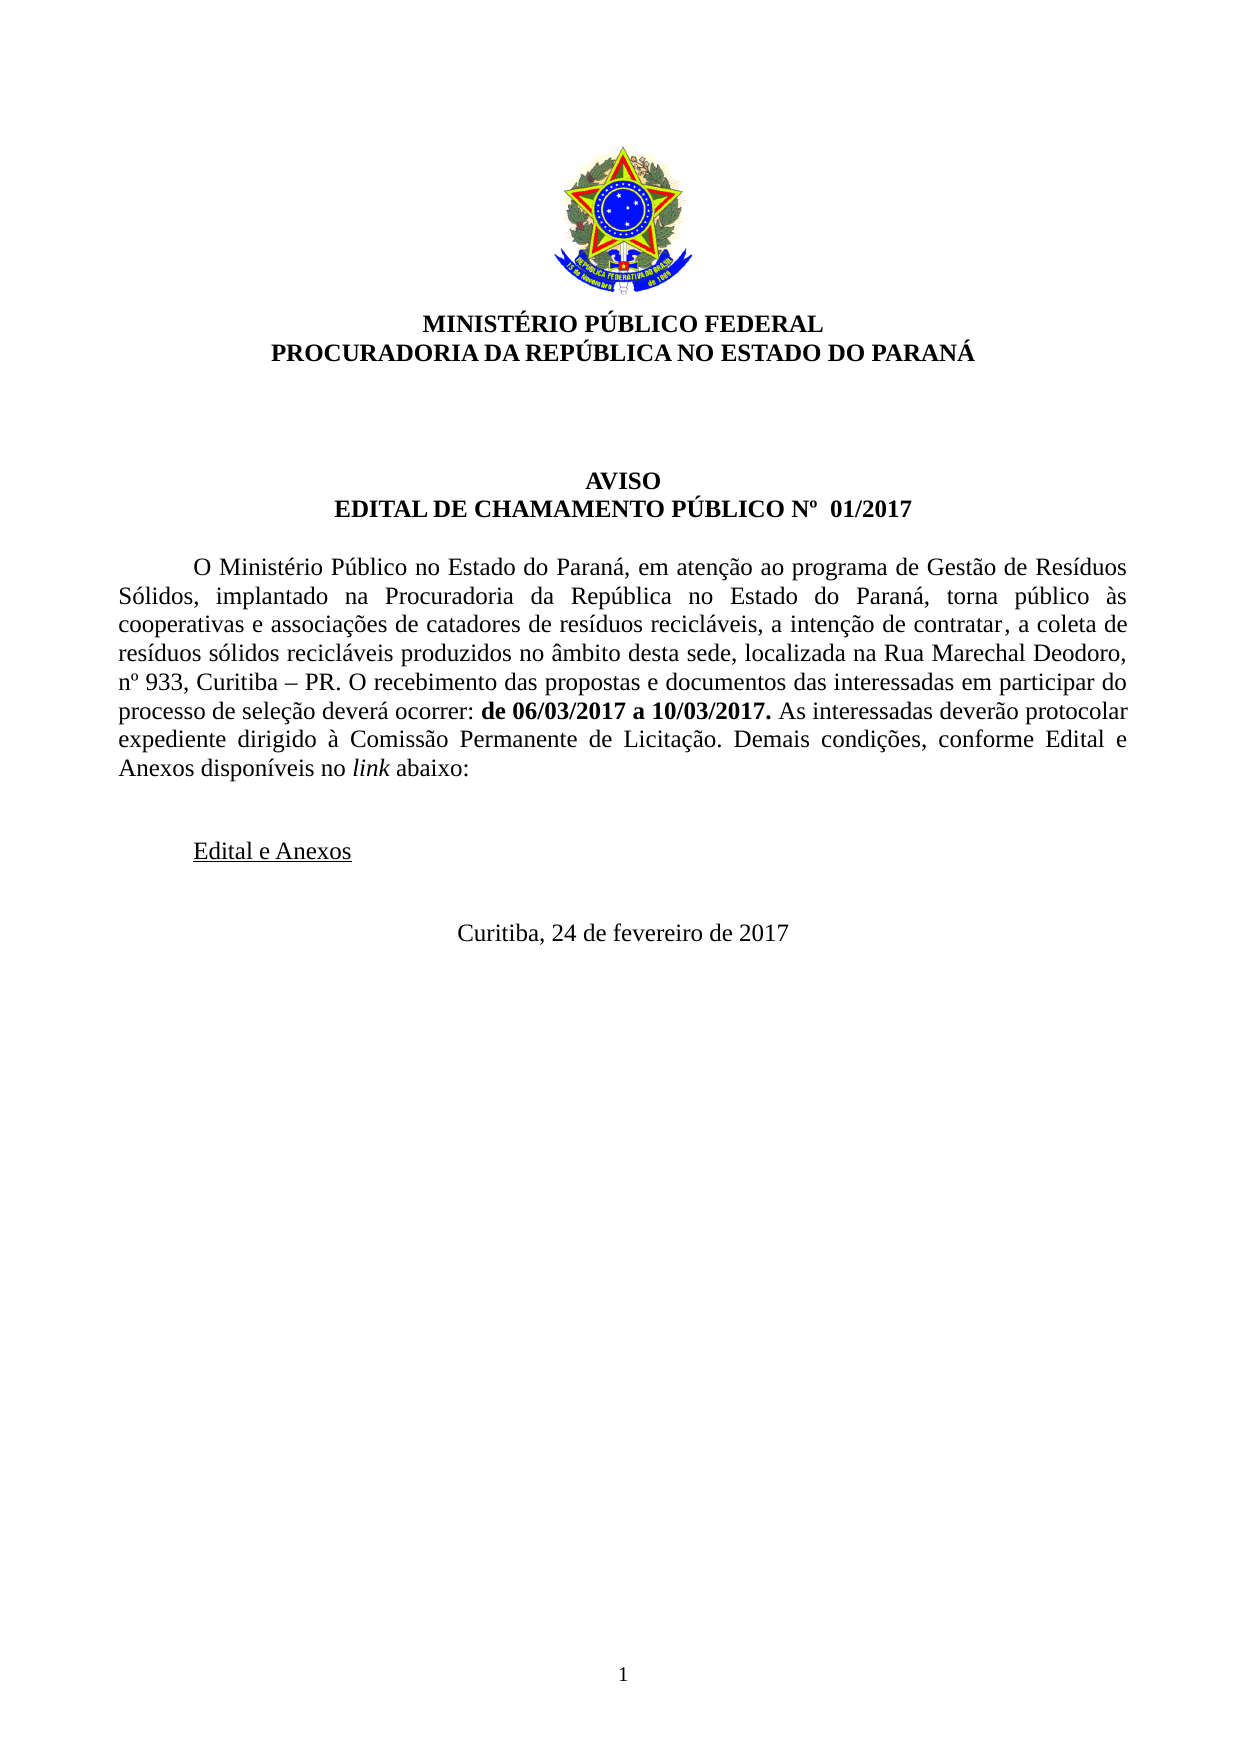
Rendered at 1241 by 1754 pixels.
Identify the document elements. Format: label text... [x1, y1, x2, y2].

picture [553, 143, 693, 297]
text EDITAL DE CHAMAMENTO PÚBLICO Nº 01/2017 [118, 494, 1128, 523]
text O Ministério Público no Estado do Paraná, em atenção ao programa de Gestão de Resíduos Sólidos, implantado na Procuradoria da República no Estado do Paraná, torna público às cooperativas e associações de catadores de resíduos recicláveis, a intenção de contratar, a coleta de resíduos sólidos recicláveis produzidos no âmbito desta sede, localizada na Rua Marechal Deodoro, nº 933, Curitiba – PR. O recebimento das propostas e documentos das interessadas em participar do processo de seleção deverá ocorrer: de 06/03/2017 a 10/03/2017. As interessadas deverão protocolar expediente dirigido à Comissão Permanente de Licitação. Demais condições, conforme Edital e Anexos disponíveis no link abaixo: [118, 552, 1128, 782]
text AVISO [118, 466, 1128, 494]
text Curitiba, 24 de fevereiro de 2017 [118, 918, 1128, 947]
text PROCURADORIA DA REPÚBLICA NO ESTADO DO PARANÁ [118, 338, 1128, 367]
text Edital e Anexos [118, 836, 1128, 864]
subtitle MINISTÉRIO PÚBLICO FEDERAL [118, 309, 1128, 338]
